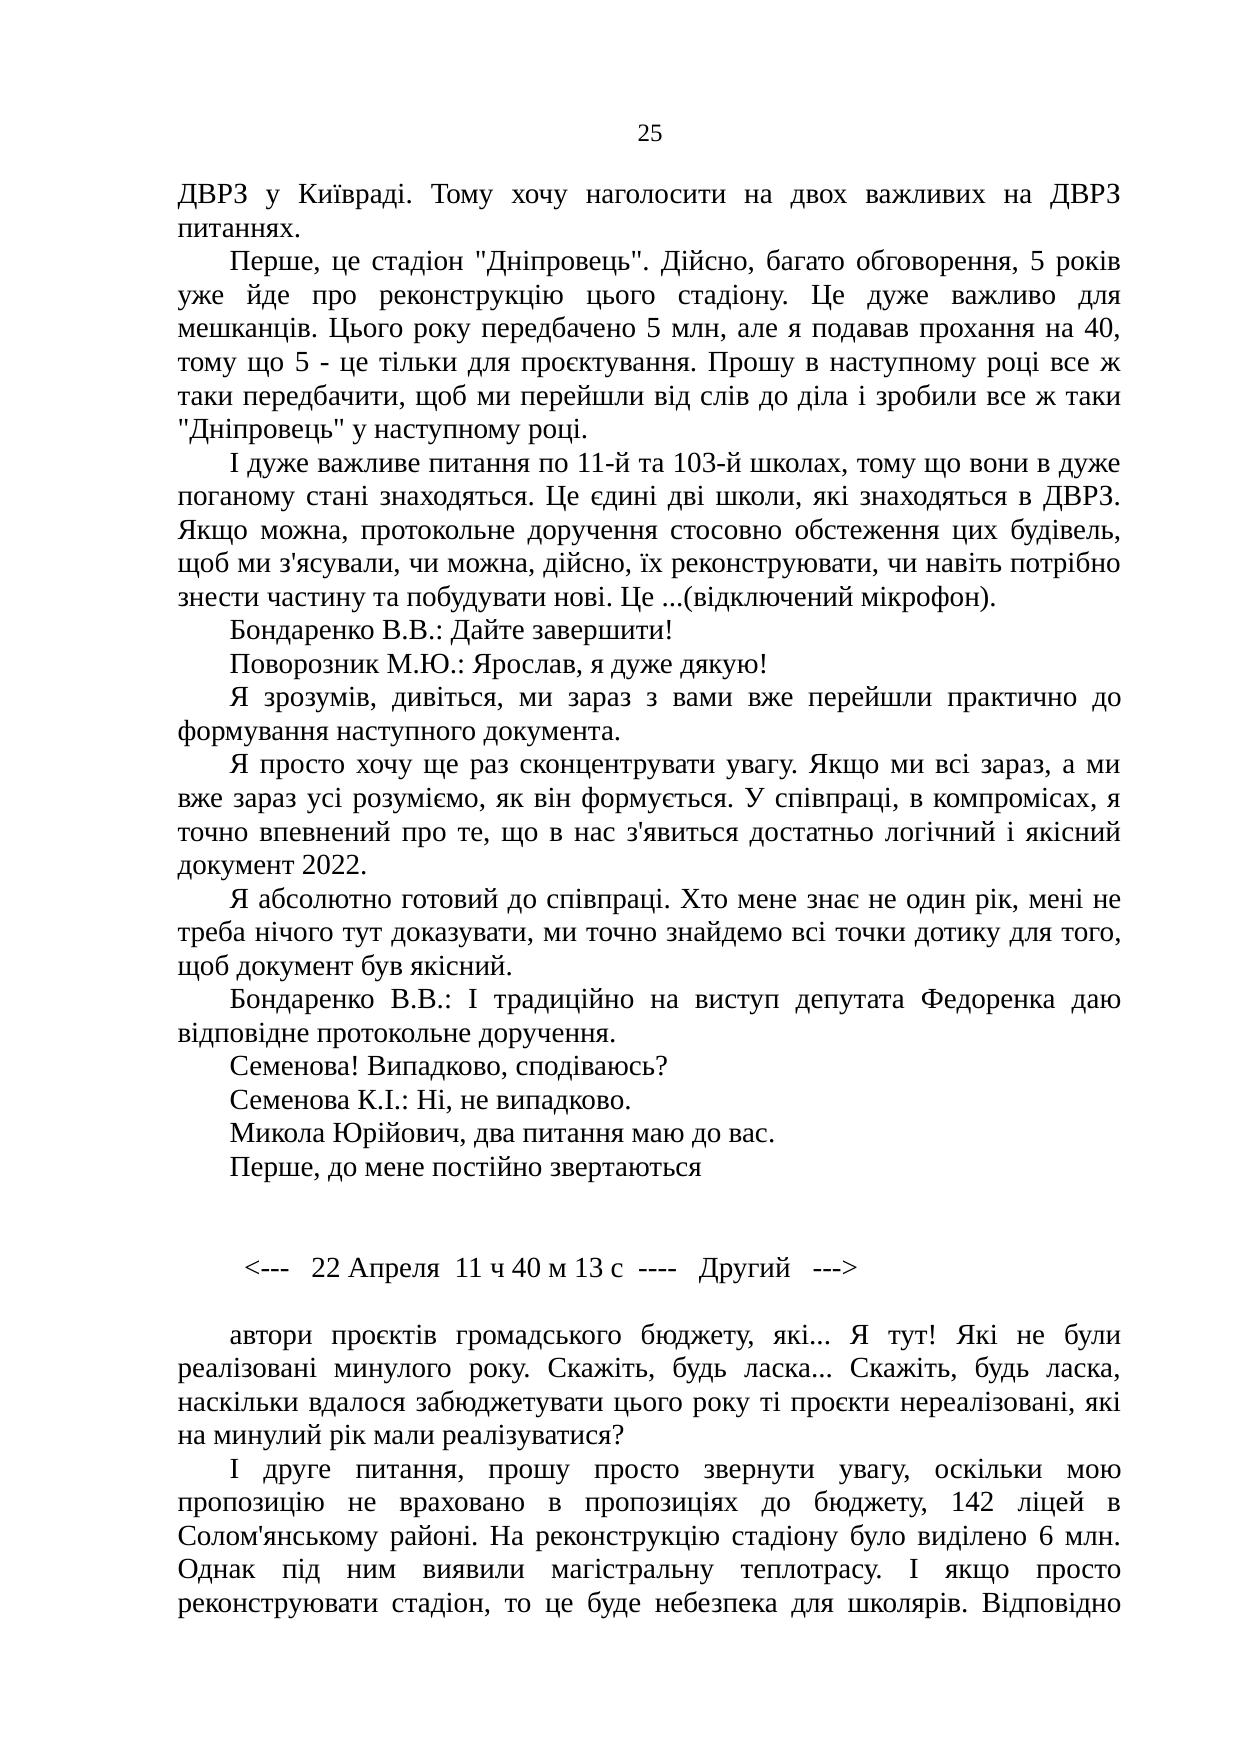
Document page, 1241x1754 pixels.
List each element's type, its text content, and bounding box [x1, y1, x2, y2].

text І дуже важливе питання по 11-й та 103-й школах, тому що вони в дуже поганому стані знаходяться. Це єдині дві школи, які знаходяться в ДВРЗ. Якщо можна, протокольне доручення стосовно обстеження цих будівель, щоб ми з'ясували, чи можна, дійсно, їх реконструювати, чи навіть потрібно знести частину та побудувати нові. Це ...(відключений мікрофон). [177, 445, 1122, 612]
text Семенова К.І.: Ні, не випадково. [177, 1082, 1122, 1116]
text Семенова! Випадково, сподіваюсь? [177, 1048, 1122, 1082]
text Перше, це стадіон "Дніпровець". Дійсно, багато обговорення, 5 років уже йде про реконструкцію цього стадіону. Це дуже важливо для мешканців. Цього року передбачено 5 млн, але я подавав прохання на 40, тому що 5 - це тільки для проєктування. Прошу в наступному році все ж таки передбачити, щоб ми перейшли від слів до діла і зробили все ж таки "Дніпровець" у наступному році. [177, 243, 1122, 445]
text Бондаренко В.В.: Дайте завершити! [177, 612, 1122, 646]
text Поворозник М.Ю.: Ярослав, я дуже дякую! [177, 646, 1122, 679]
text <--- 22 Апреля 11 ч 40 м 13 с ---- Другий ---> [177, 1250, 1122, 1283]
text Я зрозумів, дивіться, ми зараз з вами вже перейшли практично до формування наступного документа. [177, 679, 1122, 747]
text Бондаренко В.В.: І традиційно на виступ депутата Федоренка даю відповідне протокольне доручення. [177, 981, 1122, 1048]
text ДВРЗ у Київраді. Тому хочу наголосити на двох важливих на ДВРЗ питаннях. [177, 176, 1122, 243]
text Я абсолютно готовий до співпраці. Хто мене знає не один рік, мені не треба нічого тут доказувати, ми точно знайдемо всі точки дотику для того, щоб документ був якісний. [177, 881, 1122, 981]
text І друге питання, прошу просто звернути увагу, оскільки мою пропозицію не враховано в пропозиціях до бюджету, 142 ліцей в Солом'янському районі. На реконструкцію стадіону було виділено 6 млн. Однак під ним виявили магістральну теплотрасу. І якщо просто реконструювати стадіон, то це буде небезпека для школярів. Відповідно [177, 1451, 1122, 1619]
text автори проєктів громадського бюджету, які... Я тут! Які не були реалізовані минулого року. Скажіть, будь ласка... Скажіть, будь ласка, наскільки вдалося забюджетувати цього року ті проєкти нереалізовані, які на минулий рік мали реалізуватися? [177, 1317, 1122, 1451]
text Я просто хочу ще раз сконцентрувати увагу. Якщо ми всі зараз, а ми вже зараз усі розуміємо, як він формується. У співпраці, в компромісах, я точно впевнений про те, що в нас з'явиться достатньо логічний і якісний документ 2022. [177, 747, 1122, 881]
text Микола Юрійович, два питання маю до вас. [177, 1116, 1122, 1149]
text Перше, до мене постійно звертаються [177, 1149, 1122, 1183]
